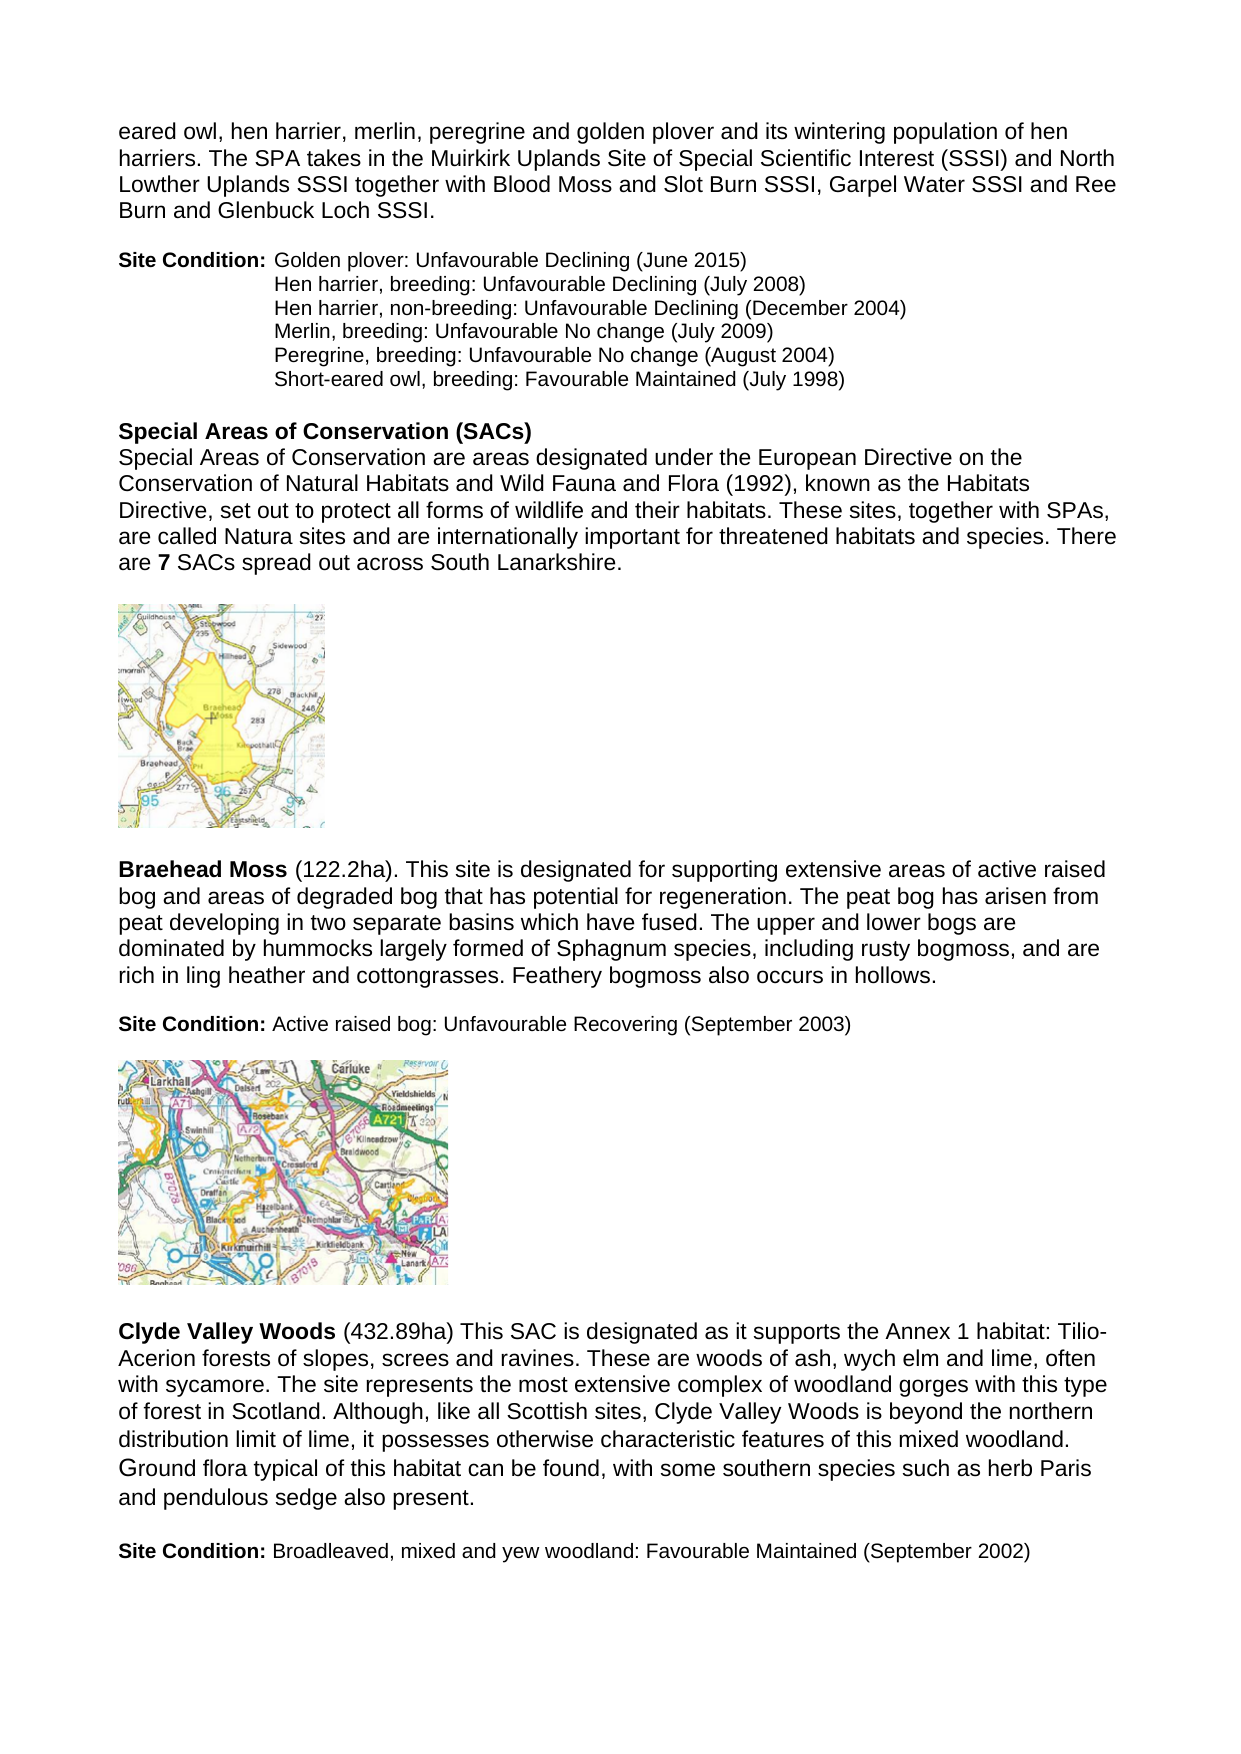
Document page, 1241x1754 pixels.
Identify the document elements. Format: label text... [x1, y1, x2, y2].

text Merlin, breeding: Unfavourable No change (July 2009) [193, 319, 1122, 343]
text Peregrine, breeding: Unfavourable No change (August 2004) [193, 343, 1122, 367]
text Hen harrier, breeding: Unfavourable Declining (July 2008) [193, 271, 1122, 295]
text Braehead Moss (122.2ha). This site is designated for supporting extensive areas of active raised bog and areas of degraded bog that has potential for regeneration. The peat bog has arisen from peat developing in two separate basins which have fused. The upper and lower bogs are dominated by hummocks largely formed of Sphagnum species, including rusty bogmoss, and are rich in ling heather and cottongrasses. Feathery bogmoss also occurs in hollows. [118, 854, 1122, 988]
text Clyde Valley Woods (432.89ha) This SAC is designated as it supports the Annex 1 habitat: Tilio-Acerion forests of slopes, screes and ravines. These are woods of ash, wych elm and lime, often with sycamore. The site represents the most extensive complex of woodland gorges with this type of forest in Scotland. Although, like all Scottish sites, Clyde Valley Woods is beyond the northern distribution limit of lime, it possesses otherwise characteristic features of this mixed woodland. Ground flora typical of this habitat can be found, with some southern species such as herb Paris and pendulous sedge also present. [118, 1316, 1122, 1510]
text eared owl, hen harrier, merlin, peregrine and golden plover and its wintering population of hen harriers. The SPA takes in the Muirkirk Uplands Site of Special Scientific Interest (SSSI) and North Lowther Uplands SSSI together with Blood Moss and Slot Burn SSSI, Garpel Water SSSI and Ree Burn and Glenbuck Loch SSSI. [118, 118, 1122, 223]
text Special Areas of Conservation (SACs) [118, 418, 1122, 444]
text Site Condition: Active raised bog: Unfavourable Recovering (September 2003) [118, 1012, 1122, 1036]
text Short-eared owl, breeding: Favourable Maintained (July 1998) [193, 367, 1122, 391]
text Site Condition: Golden plover: Unfavourable Declining (June 2015) [118, 247, 1122, 271]
text Site Condition: Broadleaved, mixed and yew woodland: Favourable Maintained (September 2002) [118, 1539, 1122, 1563]
text Special Areas of Conservation are areas designated under the European Directive on the Conservation of Natural Habitats and Wild Fauna and Flora (1992), known as the Habitats Directive, set out to protect all forms of wildlife and their habitats. These sites, together with SPAs, are called Natura sites and are internationally important for threatened habitats and species. There are 7 SACs spread out across South Lanarkshire. [118, 444, 1122, 576]
text Hen harrier, non-breeding: Unfavourable Declining (December 2004) [268, 295, 1122, 319]
